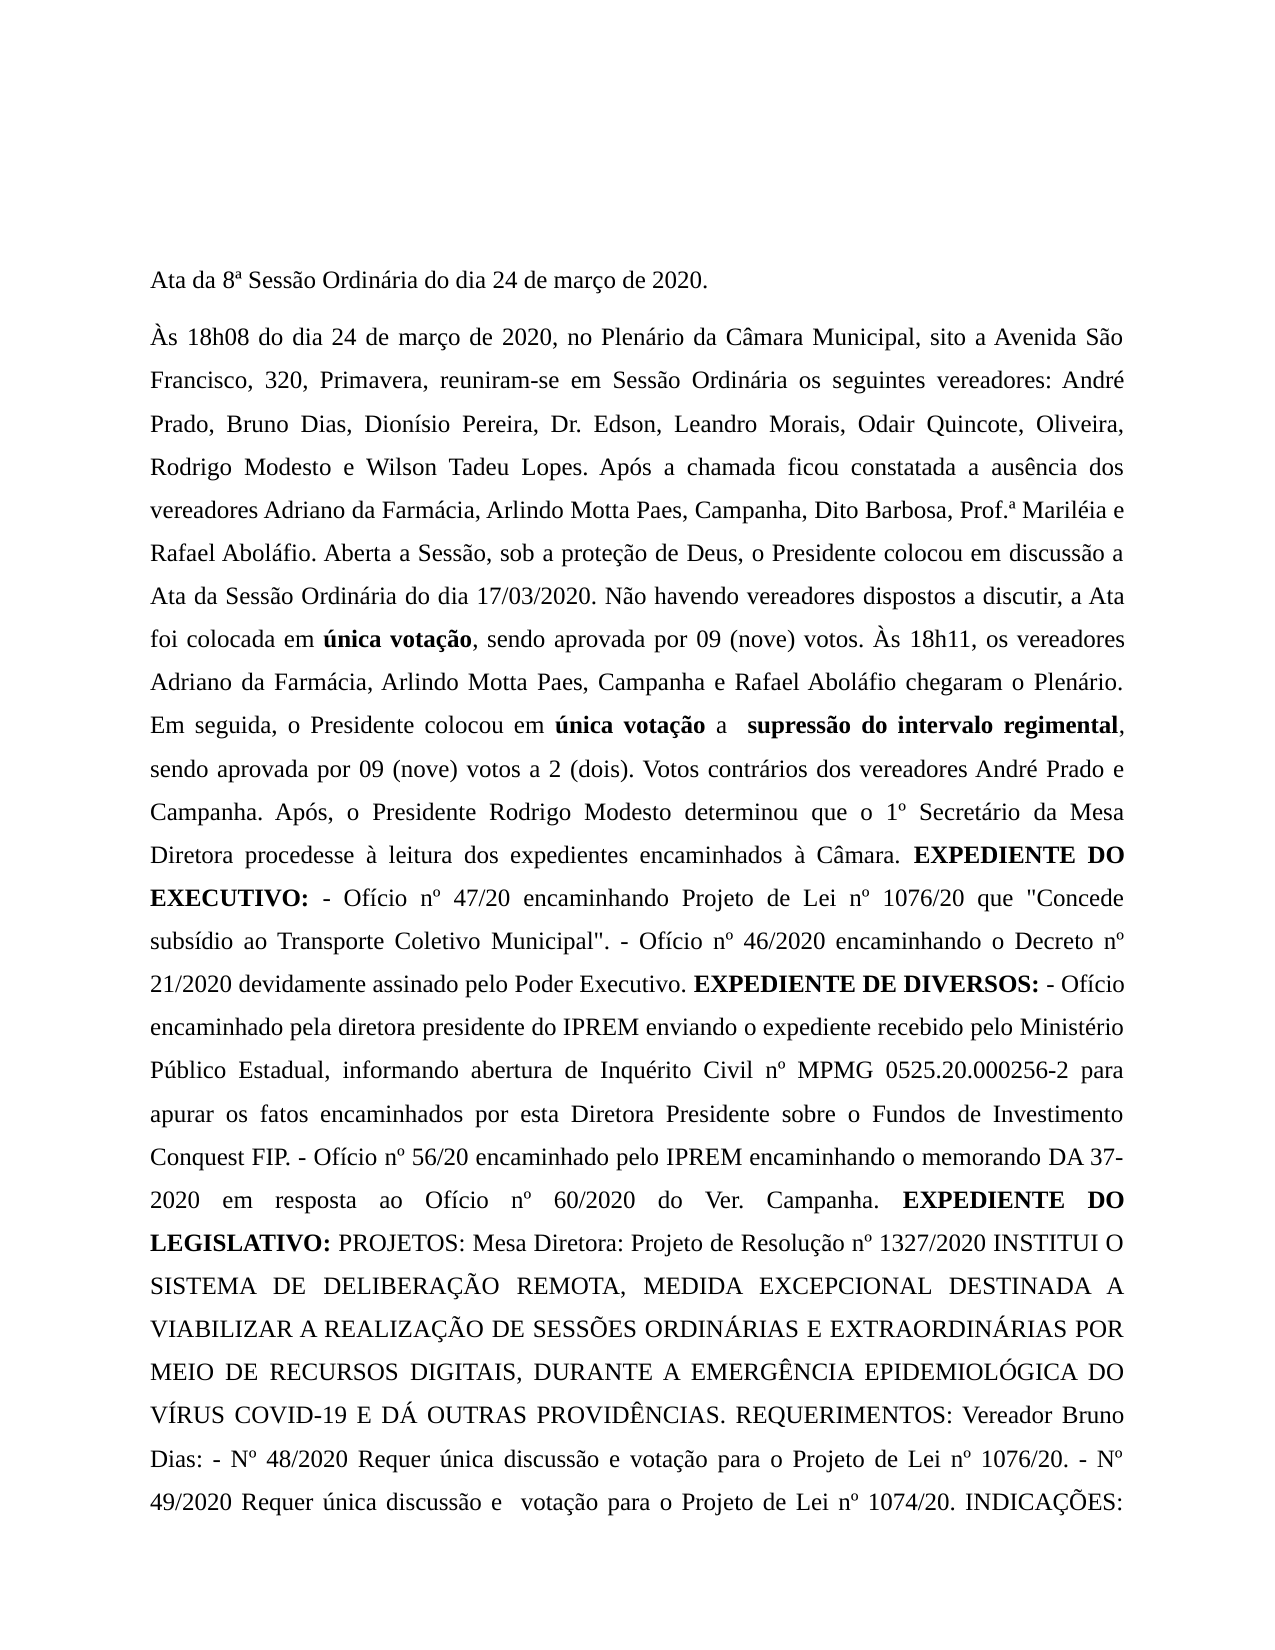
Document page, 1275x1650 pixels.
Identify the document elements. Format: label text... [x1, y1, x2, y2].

text Ata da 8ª Sessão Ordinária do dia 24 de março de 2020. [150, 265, 1125, 294]
text Às 18h08 do dia 24 de março de 2020, no Plenário da Câmara Municipal, sito a Avenida São Francisco, 320, Primavera, reuniram-se em Sessão Ordinária os seguintes vereadores: André Prado, Bruno Dias, Dionísio Pereira, Dr. Edson, Leandro Morais, Odair Quincote, Oliveira, Rodrigo Modesto e Wilson Tadeu Lopes. Após a chamada ficou constatada a ausência dos vereadores Adriano da Farmácia, Arlindo Motta Paes, Campanha, Dito Barbosa, Prof.ª Mariléia e Rafael Aboláfio. Aberta a Sessão, sob a proteção de Deus, o Presidente colocou em discussão a Ata da Sessão Ordinária do dia 17/03/2020. Não havendo vereadores dispostos a discutir, a Ata foi colocada em única votação, sendo aprovada por 09 (nove) votos. Às 18h11, os vereadores Adriano da Farmácia, Arlindo Motta Paes, Campanha e Rafael Aboláfio chegaram o Plenário. Em seguida, o Presidente colocou em única votação a supressão do intervalo regimental, sendo aprovada por 09 (nove) votos a 2 (dois). Votos contrários dos vereadores André Prado e Campanha. Após, o Presidente Rodrigo Modesto determinou que o 1º Secretário da Mesa Diretora procedesse à leitura dos expedientes encaminhados à Câmara. EXPEDIENTE DO EXECUTIVO: - Ofício nº 47/20 encaminhando Projeto de Lei nº 1076/20 que "Concede subsídio ao Transporte Coletivo Municipal". - Ofício nº 46/2020 encaminhando o Decreto nº 21/2020 devidamente assinado pelo Poder Executivo. EXPEDIENTE DE DIVERSOS: - Ofício encaminhado pela diretora presidente do IPREM enviando o expediente recebido pelo Ministério Público Estadual, informando abertura de Inquérito Civil nº MPMG 0525.20.000256-2 para apurar os fatos encaminhados por esta Diretora Presidente sobre o Fundos de Investimento Conquest FIP. - Ofício nº 56/20 encaminhado pelo IPREM encaminhando o memorando DA 37-2020 em resposta ao Ofício nº 60/2020 do Ver. Campanha. EXPEDIENTE DO LEGISLATIVO: PROJETOS: Mesa Diretora: Projeto de Resolução nº 1327/2020 INSTITUI O SISTEMA DE DELIBERAÇÃO REMOTA, MEDIDA EXCEPCIONAL DESTINADA A VIABILIZAR A REALIZAÇÃO DE SESSÕES ORDINÁRIAS E EXTRAORDINÁRIAS POR MEIO DE RECURSOS DIGITAIS, DURANTE A EMERGÊNCIA EPIDEMIOLÓGICA DO VÍRUS COVID-19 E DÁ OUTRAS PROVIDÊNCIAS. REQUERIMENTOS: Vereador Bruno Dias: - Nº 48/2020 Requer única discussão e votação para o Projeto de Lei nº 1076/20. - Nº 49/2020 Requer única discussão e votação para o Projeto de Lei nº 1074/20. INDICAÇÕES: [150, 322, 1125, 1516]
